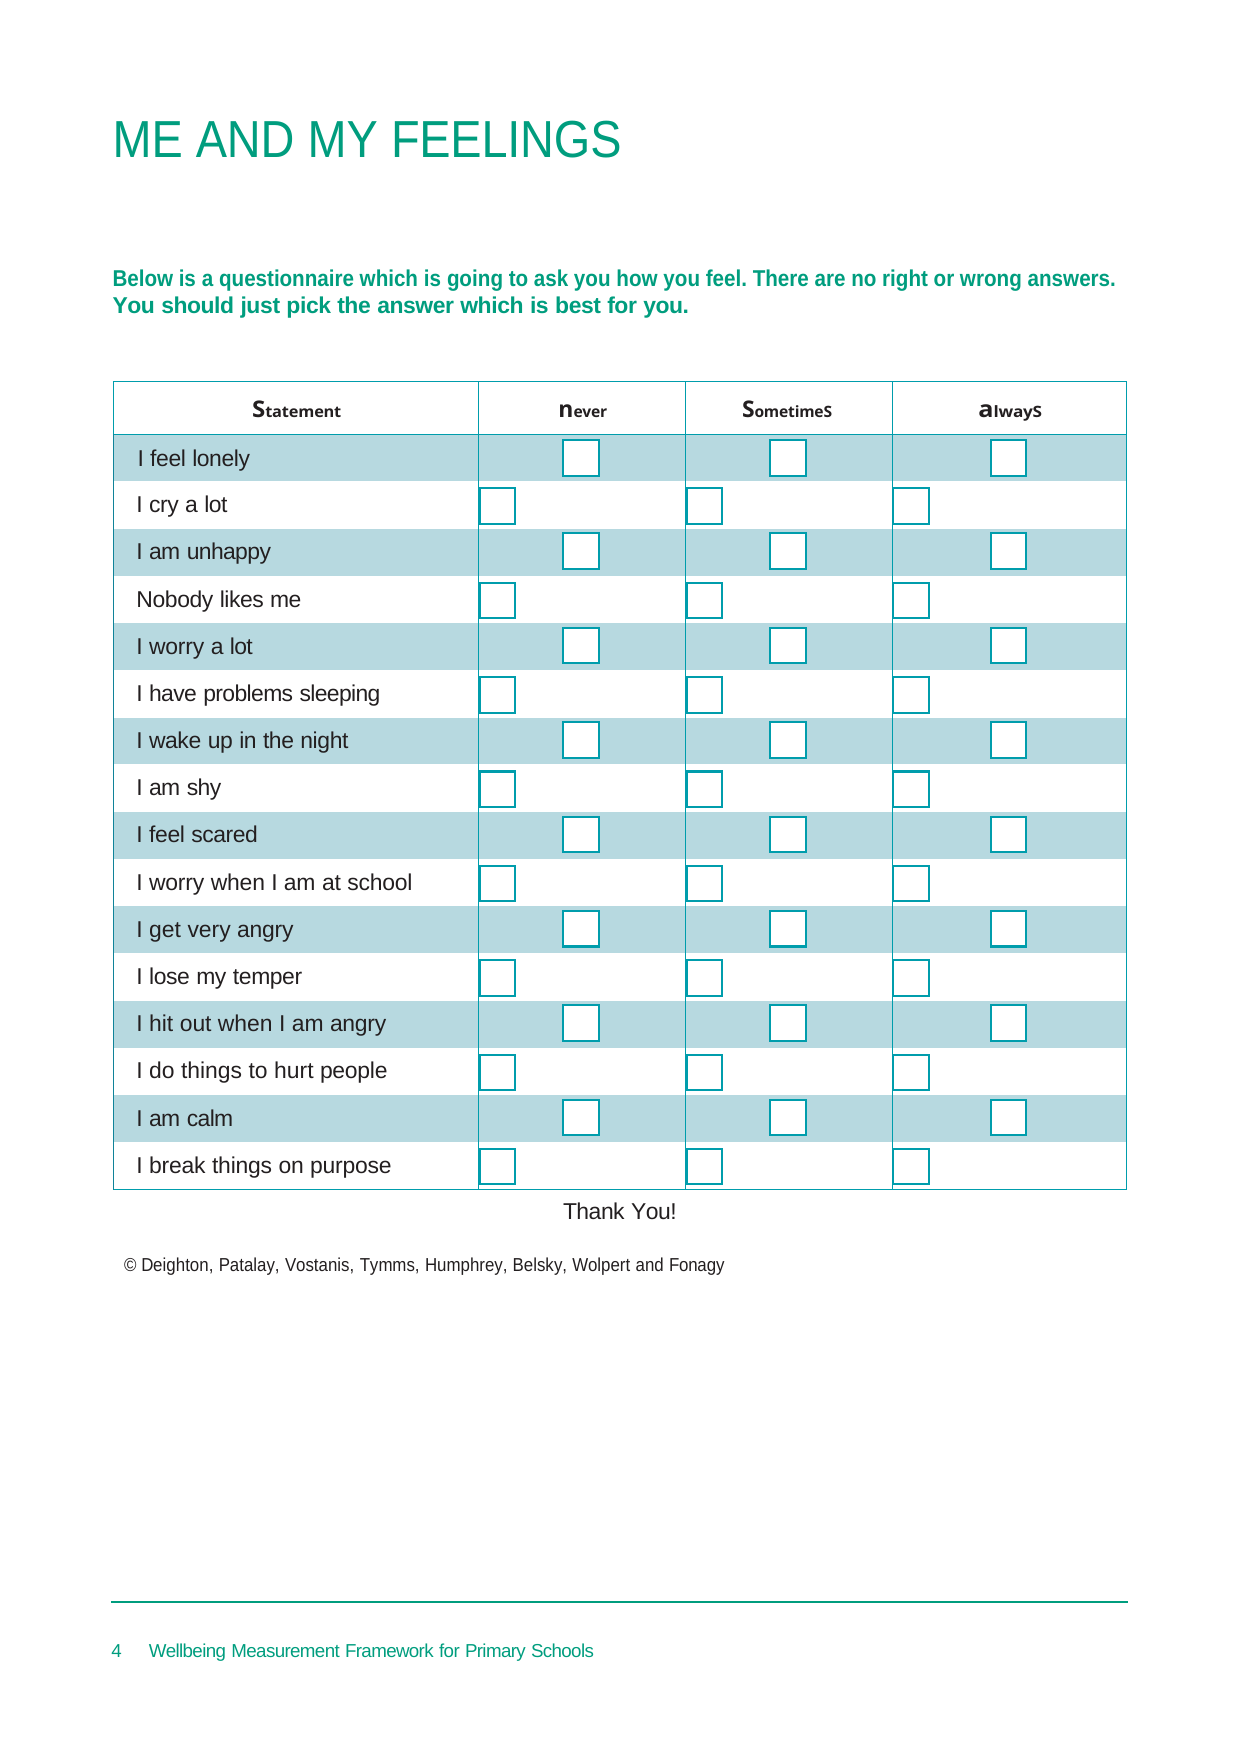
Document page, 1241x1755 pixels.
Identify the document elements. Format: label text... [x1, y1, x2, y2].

table_cell [686, 1142, 892, 1189]
table_cell [893, 1095, 1126, 1142]
table_cell [688, 867, 721, 900]
table_cell [686, 812, 892, 859]
table_cell [479, 859, 685, 906]
table_cell [479, 623, 685, 670]
table_cell [893, 1142, 1126, 1189]
table_cell [893, 906, 1126, 953]
table_header SometimeS [686, 382, 892, 434]
table_cell I worry when I am at school [114, 859, 478, 906]
table_cell [894, 489, 928, 523]
table_cell [481, 1056, 514, 1089]
table_cell [479, 812, 685, 859]
table_cell I feel lonely [114, 435, 478, 481]
text Below is a questionnaire which is going to ask you how you feel. There are no right or wrong answers. You should just pick the answer which is best for you. [112, 264, 1125, 318]
table_cell [894, 678, 928, 712]
table_cell [893, 481, 1126, 529]
table_cell [479, 435, 685, 481]
text Thank You! [562, 1198, 678, 1224]
table_cell I am unhappy [114, 529, 478, 576]
table_cell I feel scared [114, 812, 478, 859]
table_cell [686, 670, 892, 717]
table_cell I break things on purpose [114, 1142, 478, 1189]
table_cell I hit out when I am angry [114, 1001, 478, 1048]
table_header Statement [114, 382, 478, 434]
table_cell [893, 623, 1126, 670]
table_cell I wake up in the night [114, 718, 478, 764]
table_cell [686, 765, 892, 812]
table_header alwayS [893, 382, 1126, 434]
table_cell [893, 529, 1126, 576]
text © Deighton, Patalay, Vostanis, Tymms, Humphrey, Belsky, Wolpert and Fonagy [124, 1254, 1203, 1275]
table_cell [894, 1150, 928, 1183]
table_cell [686, 1001, 892, 1048]
table_cell [481, 867, 514, 900]
subtitle ME AND MY FEELINGS [112, 112, 1203, 168]
table_cell [688, 678, 721, 712]
table_cell [893, 1001, 1126, 1048]
table_cell [893, 859, 1126, 906]
table_cell [688, 584, 721, 617]
table_cell [893, 765, 1126, 812]
table_cell [688, 1056, 721, 1089]
table_cell [686, 1095, 892, 1142]
table_cell [479, 1001, 685, 1048]
table_cell [481, 961, 514, 995]
table_cell [894, 961, 928, 995]
table_cell [893, 812, 1126, 859]
table_cell Nobody likes me [114, 576, 478, 623]
table_cell [688, 773, 721, 806]
text 4 Wellbeing Measurement Framework for Primary Schools [111, 1639, 1203, 1661]
table_cell [686, 481, 892, 529]
table_cell [479, 906, 685, 953]
table_cell I cry a lot [114, 481, 478, 529]
table_cell [893, 670, 1126, 717]
table_cell [481, 773, 514, 806]
table_cell [479, 576, 685, 623]
table_cell [479, 718, 685, 764]
table_cell [686, 1048, 892, 1095]
table_cell [686, 529, 892, 576]
table_cell [686, 623, 892, 670]
table_cell [481, 489, 514, 523]
table_cell [893, 953, 1126, 1001]
table_cell [894, 867, 928, 900]
table_cell I have problems sleeping [114, 670, 478, 717]
table_cell [688, 1150, 721, 1183]
table_cell [893, 1048, 1126, 1095]
table_cell [686, 953, 892, 1001]
table_cell [686, 859, 892, 906]
table_cell [686, 906, 892, 953]
table_cell [479, 953, 685, 1001]
table_cell [479, 670, 685, 717]
table_cell I do things to hurt people [114, 1048, 478, 1095]
table_cell [686, 718, 892, 764]
table_cell [479, 1048, 685, 1095]
table_cell [481, 1150, 514, 1183]
table_cell [686, 576, 892, 623]
table_cell [893, 435, 1126, 481]
table_cell [479, 529, 685, 576]
table_cell I am shy [114, 765, 478, 812]
table_cell I am calm [114, 1095, 478, 1142]
table_cell [479, 481, 685, 529]
table_cell I worry a lot [114, 623, 478, 670]
table_cell [686, 435, 892, 481]
table_cell [481, 584, 514, 617]
table_cell [893, 576, 1126, 623]
table_cell [479, 1142, 685, 1189]
table_cell [479, 1095, 685, 1142]
table_cell [894, 773, 928, 806]
table_header never [479, 382, 685, 434]
table_cell [481, 678, 514, 712]
table_cell [688, 961, 721, 995]
table_cell I lose my temper [114, 953, 478, 1001]
table_cell I get very angry [114, 906, 478, 953]
table_cell [894, 584, 928, 617]
table_cell [893, 718, 1126, 764]
table_cell [894, 1056, 928, 1089]
table_cell [688, 489, 721, 523]
table_cell [479, 765, 685, 812]
